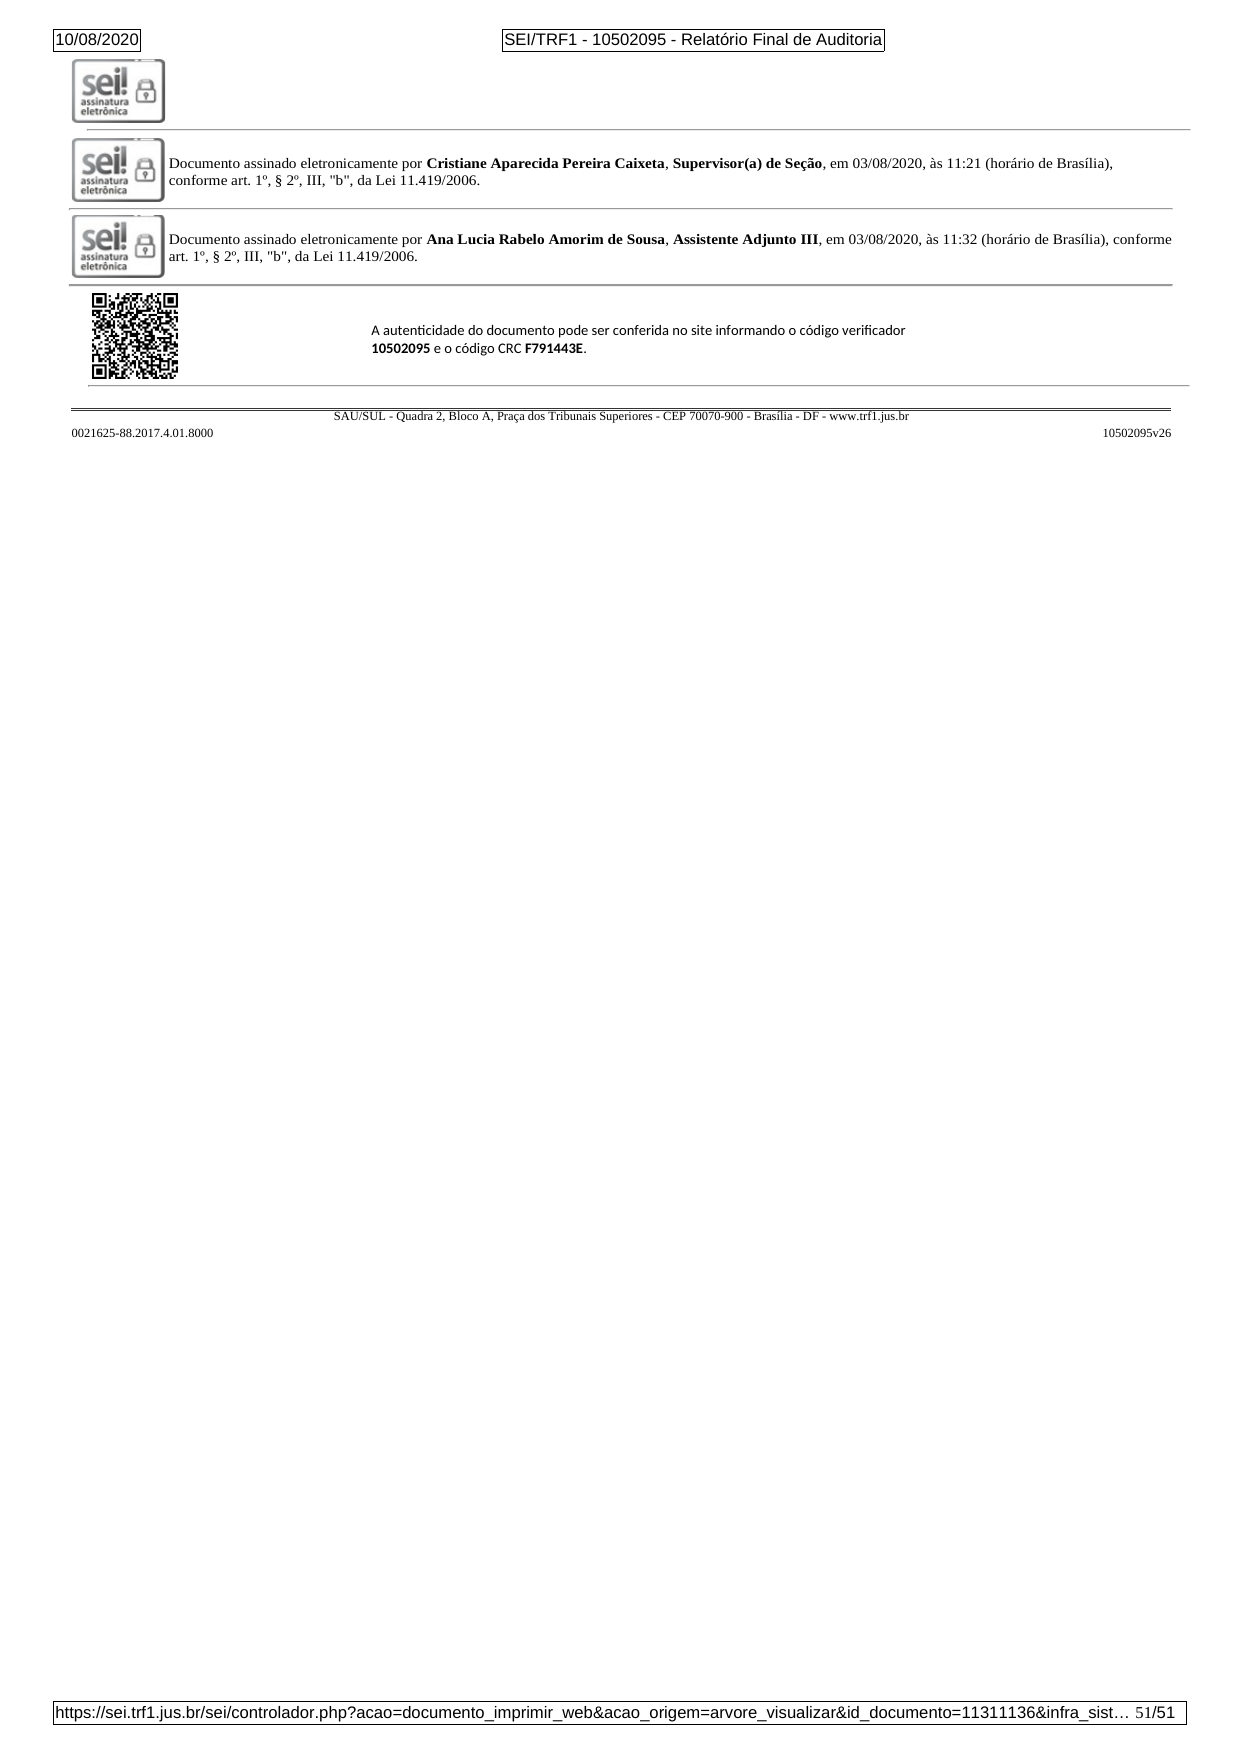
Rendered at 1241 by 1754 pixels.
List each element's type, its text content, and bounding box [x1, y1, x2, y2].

picture [71, 138, 165, 202]
text Documento assinado eletronicamente por Cristiane Aparecida Pereira Caixeta, Supervisor(a) de Seção, em 03/08/2020, às 11:21 (horário de Brasília), conforme art. 1º, § 2º, III, "b", da Lei 11.419/2006. [169, 154, 1165, 189]
text Documento assinado eletronicamente por Ana Lucia Rabelo Amorim de Sousa, Assistente Adjunto III, em 03/08/2020, às 11:32 (horário de Brasília), conforme art. 1º, § 2º, III, "b", da Lei 11.419/2006. [169, 231, 1181, 265]
text 0021625-88.2017.4.01.8000 10502095v26 [58, 426, 1184, 440]
text SAU/SUL - Quadra 2, Bloco A, Praça dos Tribunais Superiores - CEP 70070-900 - Brasília - DF - www.trf1.jus.br [58, 404, 1184, 422]
picture [71, 59, 166, 123]
picture [92, 293, 178, 379]
picture [71, 215, 165, 278]
